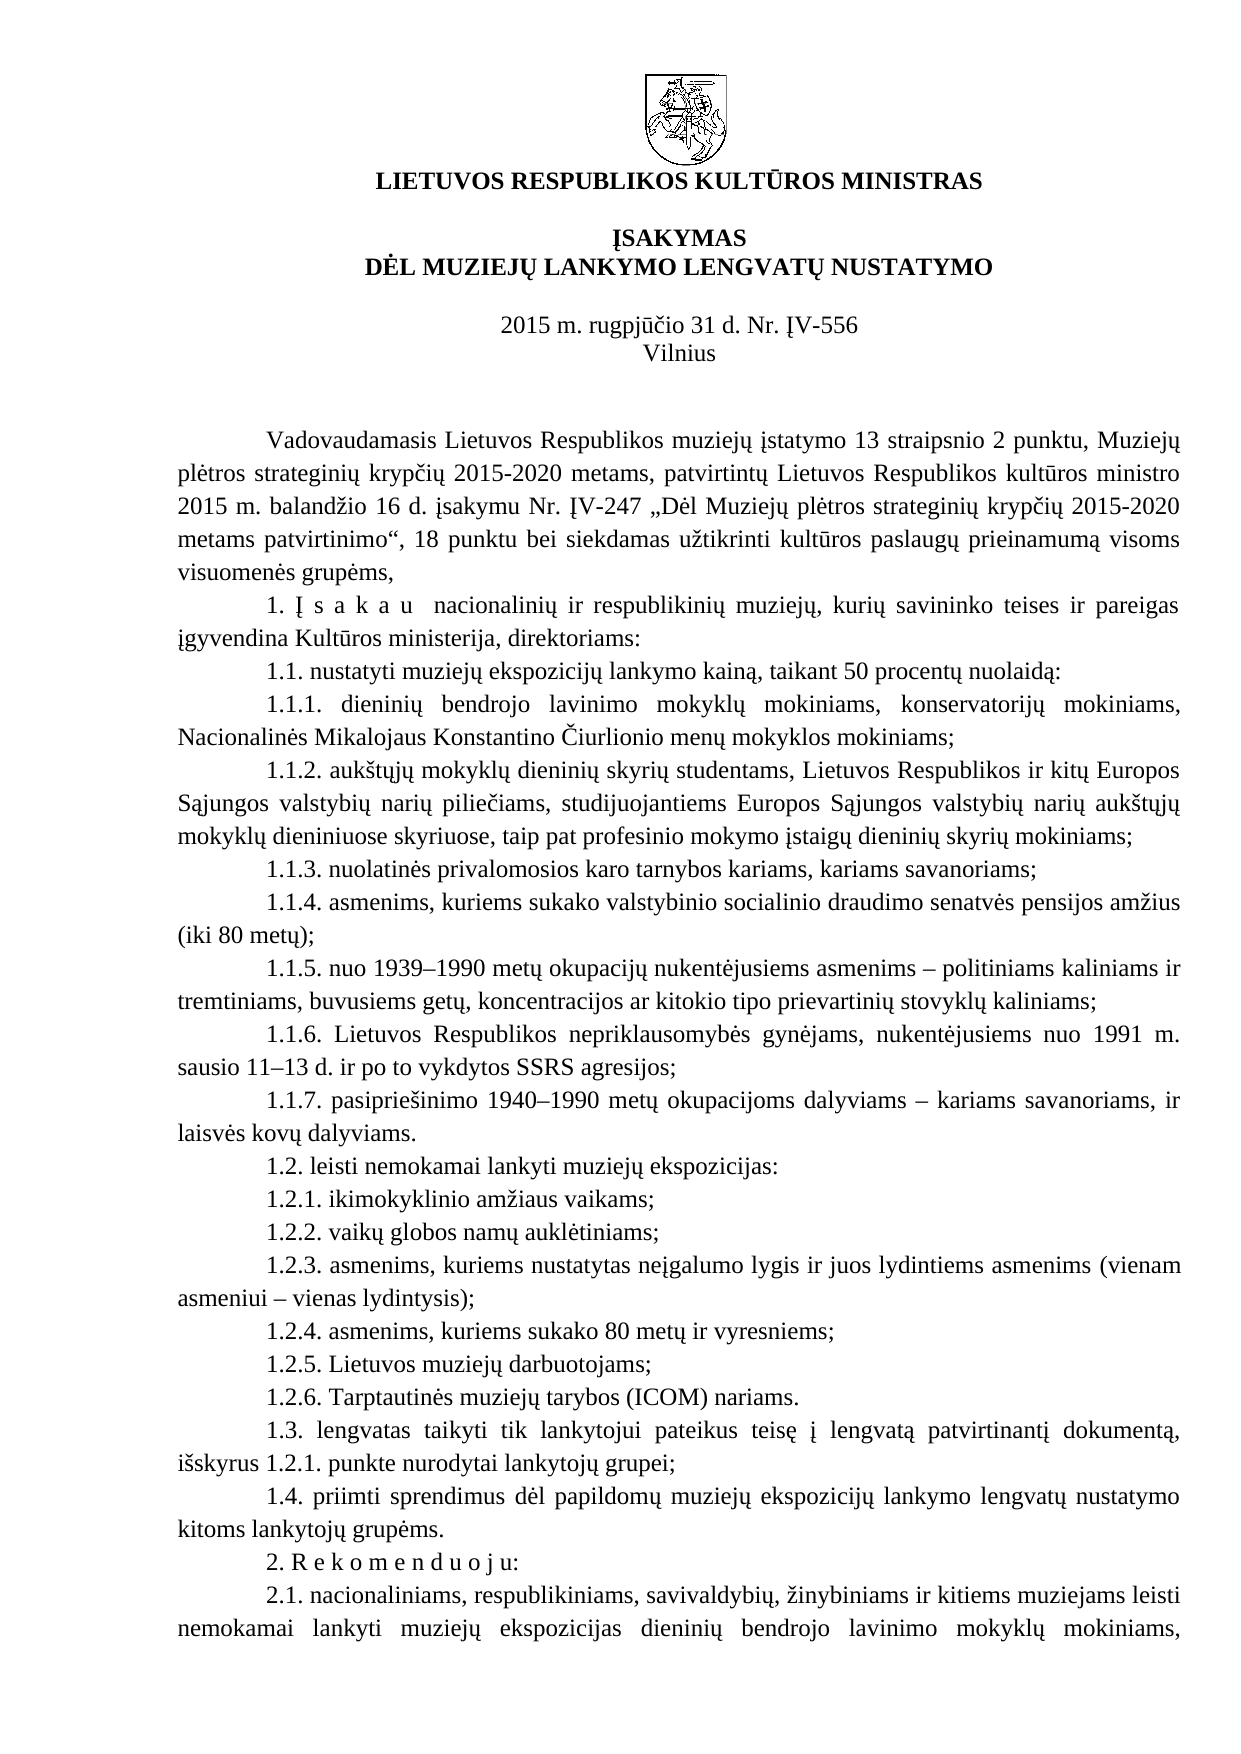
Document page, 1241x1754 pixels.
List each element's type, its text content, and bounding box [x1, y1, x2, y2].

text LIETUVOS RESPUBLIKOS KULTŪROS MINISTRAS [177, 166, 1181, 195]
text 1.2.2. vaikų globos namų auklėtiniams; [177, 1217, 1181, 1246]
text 1.4. priimti sprendimus dėl papildomų muziejų ekspozicijų lankymo lengvatų nustatymo kitoms lankytojų grupėms. [177, 1481, 1181, 1543]
text DĖL MUZIEJŲ LANKYMO LENGVATŲ NUSTATYMO [177, 252, 1181, 281]
text 1.1.4. asmenims, kuriems sukako valstybinio socialinio draudimo senatvės pensijos amžius (iki 80 metų); [177, 887, 1181, 949]
text 1.2.1. ikimokyklinio amžiaus vaikams; [266, 1184, 1181, 1213]
text 1.1.1. dieninių bendrojo lavinimo mokyklų mokiniams, konservatorijų mokiniams, Nacionalinės Mikalojaus Konstantino Čiurlionio menų mokyklos mokiniams; [177, 689, 1181, 751]
text 1.2.4. asmenims, kuriems sukako 80 metų ir vyresniems; [177, 1316, 1181, 1345]
text 1.2.6. Tarptautinės muziejų tarybos (ICOM) nariams. [266, 1382, 1181, 1411]
text 2.1. nacionaliniams, respublikiniams, savivaldybių, žinybiniams ir kitiems muziejams leisti nemokamai lankyti muziejų ekspozicijas dieninių bendrojo lavinimo mokyklų mokiniams, [177, 1581, 1181, 1642]
text ĮSAKYMAS [177, 223, 1181, 252]
text 1.2.5. Lietuvos muziejų darbuotojams; [266, 1349, 1181, 1378]
text 1.1.3. nuolatinės privalomosios karo tarnybos kariams, kariams savanoriams; [177, 854, 1181, 883]
text 1.1.6. Lietuvos Respublikos nepriklausomybės gynėjams, nukentėjusiems nuo 1991 m. sausio 11–13 d. ir po to vykdytos SSRS agresijos; [177, 1019, 1181, 1081]
text 1. Į s a k a u nacionalinių ir respublikinių muziejų, kurių savininko teises ir pareigas įgyvendina Kultūros ministerija, direktoriams: [177, 590, 1181, 652]
text 1.3. lengvatas taikyti tik lankytojui pateikus teisę į lengvatą patvirtinantį dokumentą, išskyrus 1.2.1. punkte nurodytai lankytojų grupei; [177, 1415, 1181, 1477]
text Vilnius [177, 338, 1181, 367]
text 1.2.3. asmenims, kuriems nustatytas neįgalumo lygis ir juos lydintiems asmenims (vienam asmeniui – vienas lydintysis); [177, 1250, 1181, 1312]
text 1.1.2. aukštųjų mokyklų dieninių skyrių studentams, Lietuvos Respublikos ir kitų Europos Sąjungos valstybių narių piliečiams, studijuojantiems Europos Sąjungos valstybių narių aukštųjų mokyklų dieniniuose skyriuose, taip pat profesinio mokymo įstaigų dieninių skyrių mokiniams; [177, 755, 1181, 850]
text 1.1. nustatyti muziejų ekspozicijų lankymo kainą, taikant 50 procentų nuolaidą: [177, 656, 1181, 685]
text 1.2. leisti nemokamai lankyti muziejų ekspozicijas: [266, 1151, 1181, 1180]
text 1.1.5. nuo 1939–1990 metų okupacijų nukentėjusiems asmenims – politiniams kaliniams ir tremtiniams, buvusiems getų, koncentracijos ar kitokio tipo prievartinių stovyklų kaliniams; [177, 953, 1181, 1015]
text Vadovaudamasis Lietuvos Respublikos muziejų įstatymo 13 straipsnio 2 punktu, Muziejų plėtros strateginių krypčių 2015-2020 metams, patvirtintų Lietuvos Respublikos kultūros ministro 2015 m. balandžio 16 d. įsakymu Nr. ĮV-247 „Dėl Muziejų plėtros strateginių krypčių 2015-2020 metams patvirtinimo“, 18 punktu bei siekdamas užtikrinti kultūros paslaugų prieinamumą visoms visuomenės grupėms, [177, 425, 1181, 586]
text 2015 m. rugpjūčio 31 d. Nr. ĮV-556 [177, 310, 1181, 338]
text 2. R e k o m e n d u o j u: [177, 1547, 1181, 1576]
text 1.1.7. pasipriešinimo 1940–1990 metų okupacijoms dalyviams – kariams savanoriams, ir laisvės kovų dalyviams. [177, 1085, 1181, 1147]
